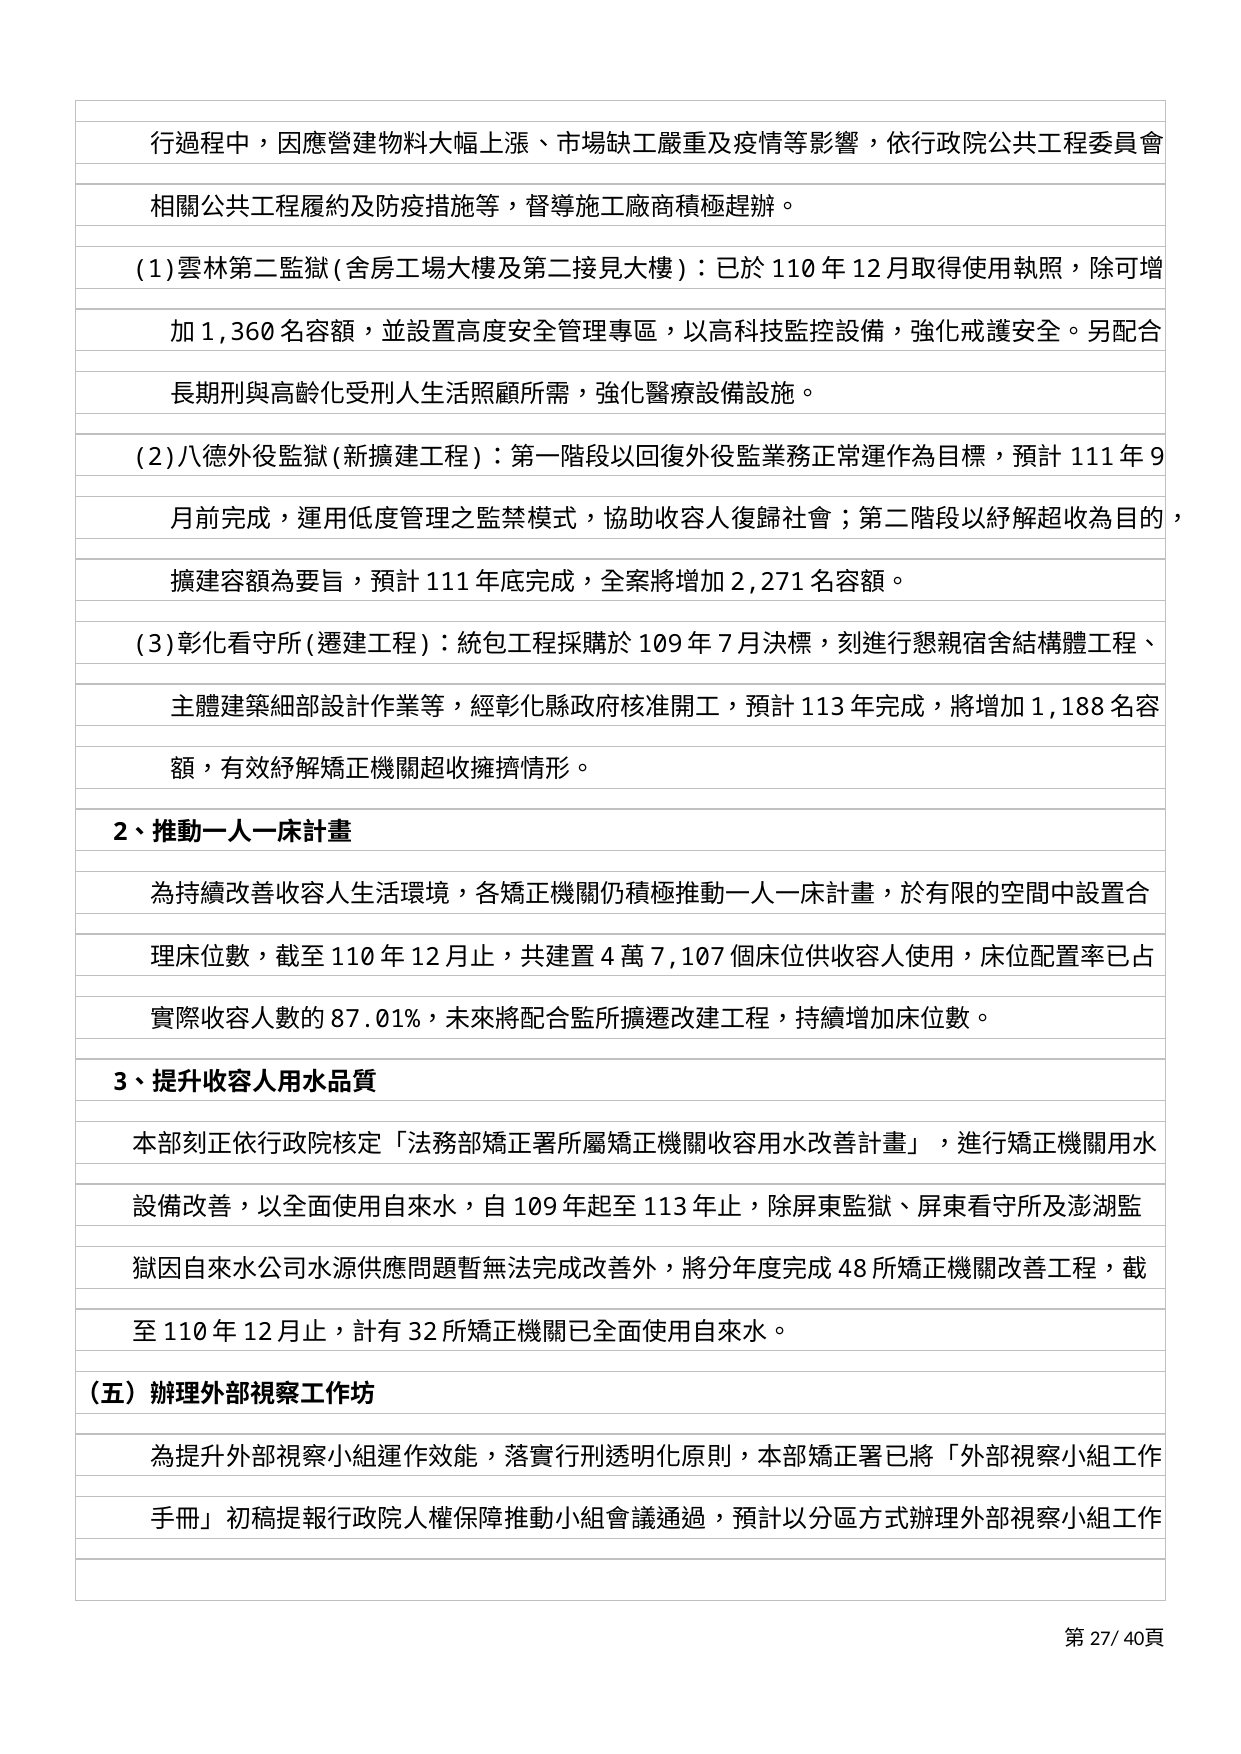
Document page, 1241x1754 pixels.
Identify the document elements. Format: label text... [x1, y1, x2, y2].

text [132, 664, 1165, 683]
text [150, 976, 1165, 996]
text (2)八德外役監獄(新擴建工程)：第一階段以回復外役監業務正常運作為目標，預計111年9月前完成，運用低度管理之監禁模式，協助收容人復歸社會；第二階段以紓解超收為目的，擴建容額為要旨，預計111年底完成，全案將增加2,271名容額。 [132, 476, 1165, 496]
text [132, 1226, 1165, 1246]
text [150, 164, 1165, 183]
text (2)八德外役監獄(新擴建工程)：第一階段以回復外役監業務正常運作為目標，預計111年9月前完成，運用低度管理之監禁模式，協助收容人復歸社會；第二階段以紓解超收為目的，擴建容額為要旨，預計111年底完成，全案將增加2,271名容額。 [132, 435, 1165, 475]
text [132, 226, 1165, 246]
text [132, 1164, 1165, 1183]
text [132, 351, 1165, 371]
text 3、提升收容人用水品質 [113, 1060, 1165, 1100]
text [113, 1039, 1165, 1058]
text 為持續改善收容人生活環境，各矯正機關仍積極推動一人一床計畫，於有限的空間中設置合 [150, 872, 1165, 913]
text 至110年12月止，計有32所矯正機關已全面使用自來水。 [132, 1310, 1165, 1350]
text (2)八德外役監獄(新擴建工程)：第一階段以回復外役監業務正常運作為目標，預計111年9月前完成，運用低度管理之監禁模式，協助收容人復歸社會；第二階段以紓解超收為目的，擴建容額為要旨，預計111年底完成，全案將增加2,271名容額。 [132, 539, 1165, 558]
text [132, 1101, 1165, 1121]
text 主體建築細部設計作業等，經彰化縣政府核准開工，預計113年完成，將增加1,188名容 [132, 685, 1165, 725]
text [132, 1289, 1165, 1308]
text (2)八德外役監獄(新擴建工程)：第一階段以回復外役監業務正常運作為目標，預計111年9月前完成，運用低度管理之監禁模式，協助收容人復歸社會；第二階段以紓解超收為目的，擴建容額為要旨，預計111年底完成，全案將增加2,271名容額。 [132, 497, 1165, 538]
text (2)八德外役監獄(新擴建工程)：第一階段以回復外役監業務正常運作為目標，預計111年9月前完成，運用低度管理之監禁模式，協助收容人復歸社會；第二階段以紓解超收為目的，擴建容額為要旨，預計111年底完成，全案將增加2,271名容額。 [132, 414, 1165, 433]
text (2)八德外役監獄(新擴建工程)：第一階段以回復外役監業務正常運作為目標，預計111年9月前完成，運用低度管理之監禁模式，協助收容人復歸社會；第二階段以紓解超收為目的，擴建容額為要旨，預計111年底完成，全案將增加2,271名容額。 [132, 560, 1165, 600]
text [150, 1414, 1165, 1433]
text [150, 851, 1165, 871]
text 設備改善，以全面使用自來水，自109年起至113年止，除屏東監獄、屏東看守所及澎湖監 [132, 1185, 1165, 1225]
text [113, 789, 1165, 808]
text （五）辦理外部視察工作坊 [76, 1372, 1165, 1413]
text 長期刑與高齡化受刑人生活照顧所需，強化醫療設備設施。 [132, 372, 1165, 413]
text [150, 914, 1165, 933]
text 相關公共工程履約及防疫措施等，督導施工廠商積極趕辦。 [150, 185, 1165, 225]
text 額，有效紓解矯正機關超收擁擠情形。 [132, 747, 1165, 788]
text 實際收容人數的87.01%，未來將配合監所擴遷改建工程，持續增加床位數。 [150, 997, 1165, 1038]
text 為提升外部視察小組運作效能，落實行刑透明化原則，本部矯正署已將「外部視察小組工作 [150, 1435, 1165, 1475]
text 2、推動一人一床計畫 [113, 810, 1165, 850]
text [132, 289, 1165, 308]
text 手冊」初稿提報行政院人權保障推動小組會議通過，預計以分區方式辦理外部視察小組工作 [150, 1497, 1165, 1538]
text 本部刻正依行政院核定「法務部矯正署所屬矯正機關收容用水改善計畫」，進行矯正機關用水 [132, 1122, 1165, 1163]
text [150, 1476, 1165, 1496]
text [76, 1351, 1165, 1371]
text (1)雲林第二監獄(舍房工場大樓及第二接見大樓)：已於110年12月取得使用執照，除可增 [132, 247, 1165, 288]
text (3)彰化看守所(遷建工程)：統包工程採購於109年7月決標，刻進行懇親宿舍結構體工程、 [132, 622, 1165, 663]
text 理床位數，截至110年12月止，共建置4萬7,107個床位供收容人使用，床位配置率已占 [150, 935, 1165, 975]
text [132, 726, 1165, 746]
text 獄因自來水公司水源供應問題暫無法完成改善外，將分年度完成48所矯正機關改善工程，截 [132, 1247, 1165, 1288]
text 加1,360名容額，並設置高度安全管理專區，以高科技監控設備，強化戒護安全。另配合 [132, 310, 1165, 350]
text [132, 601, 1165, 621]
text [150, 101, 1165, 121]
text 行過程中，因應營建物料大幅上漲、市場缺工嚴重及疫情等影響，依行政院公共工程委員會 [150, 122, 1165, 163]
